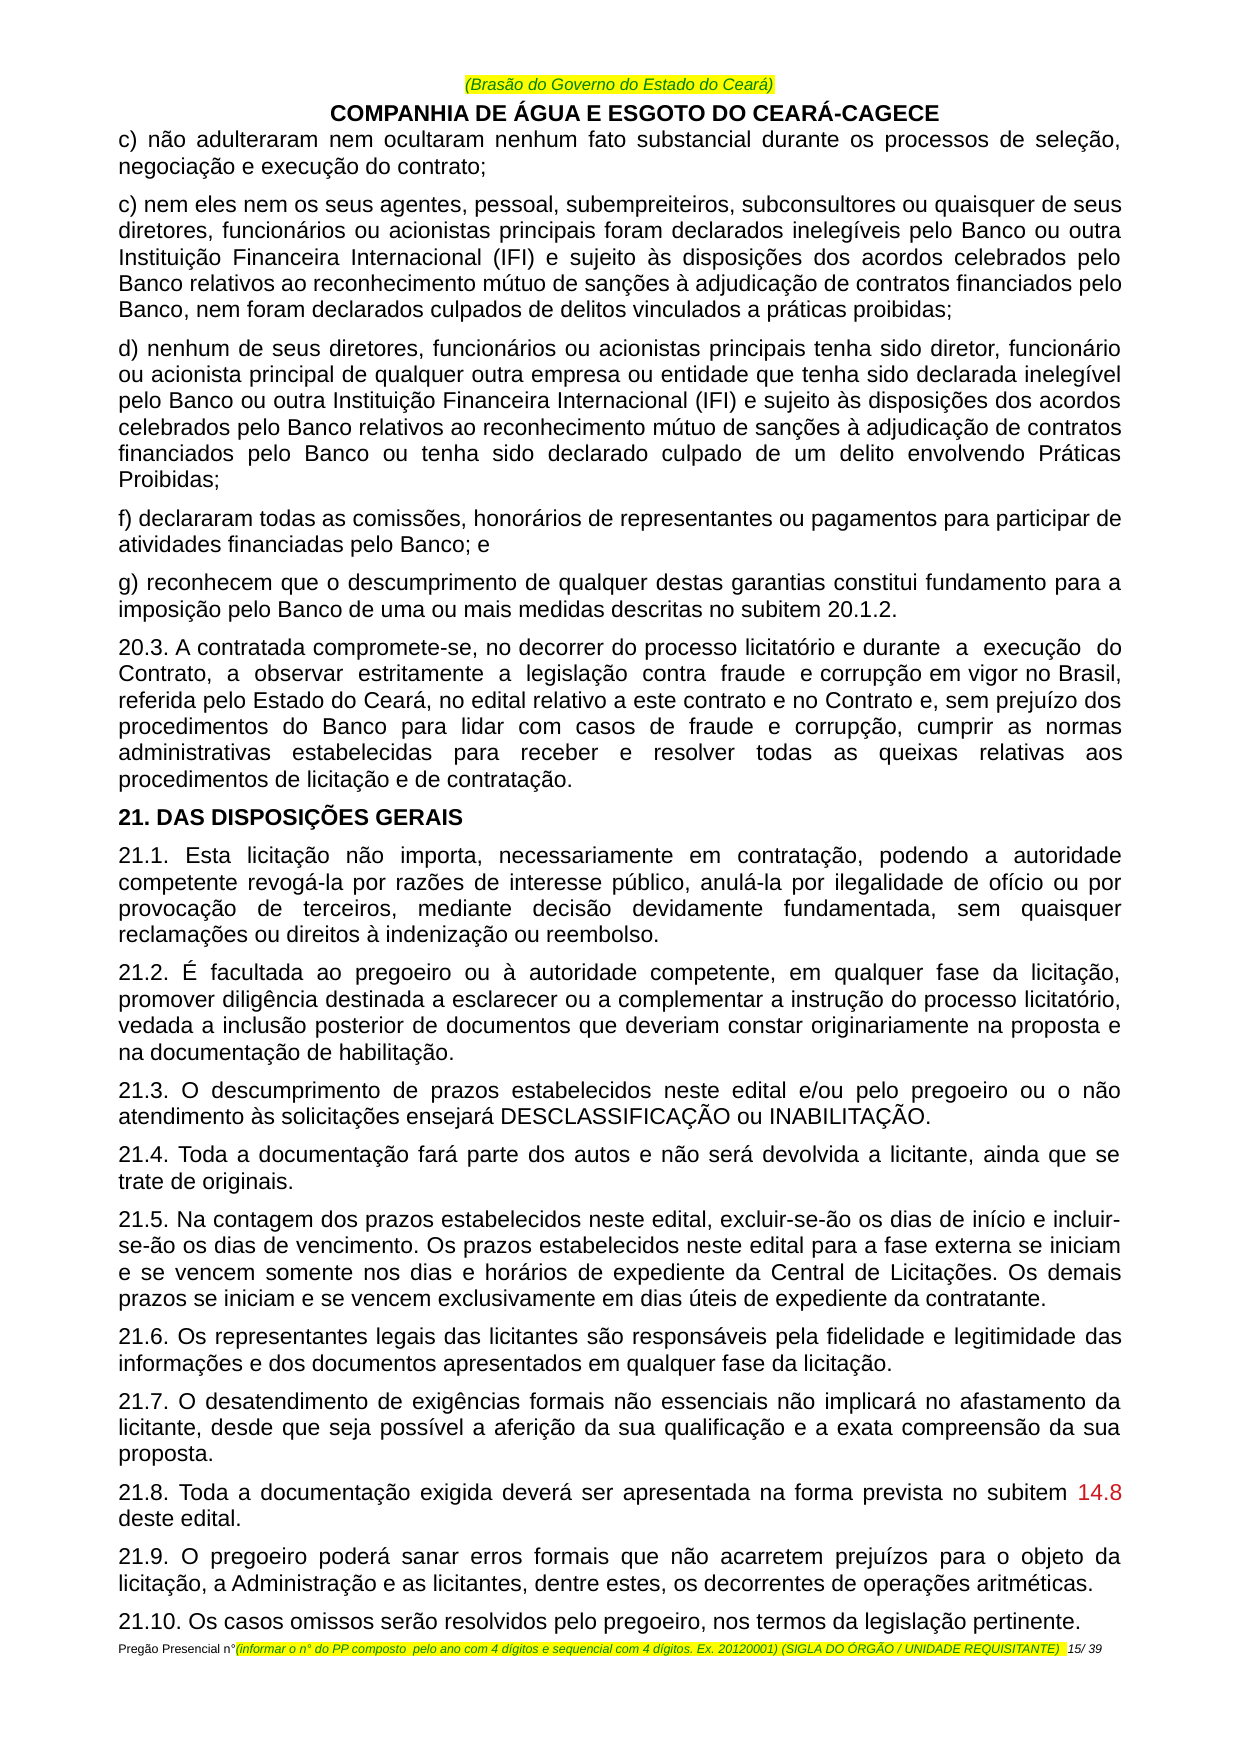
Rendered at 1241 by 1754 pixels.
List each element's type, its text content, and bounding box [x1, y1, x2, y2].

text 20.3. A contratada compromete-se, no decorrer do processo licitatório e durante a execução do Contrato, a observar estritamente a legislação contra fraude e corrupção em vigor no Brasil, referida pelo Estado do Ceará, no edital relativo a este contrato e no Contrato e, sem prejuízo dos procedimentos do Banco para lidar com casos de fraude e corrupção, cumprir as normas administrativas estabelecidas para receber e resolver todas as queixas relativas aos procedimentos de licitação e de contratação. [118, 634, 1123, 792]
text 21.8. Toda a documentação exigida deverá ser apresentada na forma prevista no subitem 14.8 deste edital. [118, 1479, 1122, 1531]
text d) nenhum de seus diretores, funcionários ou acionistas principais tenha sido diretor, funcionário ou acionista principal de qualquer outra empresa ou entidade que tenha sido declarada inelegível pelo Banco ou outra Instituição Financeira Internacional (IFI) e sujeito às disposições dos acordos celebrados pelo Banco relativos ao reconhecimento mútuo de sanções à adjudicação de contratos financiados pelo Banco ou tenha sido declarado culpado de um delito envolvendo Práticas Proibidas; [118, 335, 1122, 493]
text 21.5. Na contagem dos prazos estabelecidos neste edital, excluir-se-ão os dias de início e incluir-se-ão os dias de vencimento. Os prazos estabelecidos neste edital para a fase externa se iniciam e se vencem somente nos dias e horários de expediente da Central de Licitações. Os demais prazos se iniciam e se vencem exclusivamente em dias úteis de expediente da contratante. [118, 1206, 1122, 1311]
text f) declararam todas as comissões, honorários de representantes ou pagamentos para participar de atividades financiadas pelo Banco; e [118, 505, 1122, 557]
text 21.10. Os casos omissos serão resolvidos pelo pregoeiro, nos termos da legislação pertinente. [118, 1608, 1122, 1634]
text g) reconhecem que o descumprimento de qualquer destas garantias constitui fundamento para a imposição pelo Banco de uma ou mais medidas descritas no subitem 20.1.2. [118, 569, 1122, 622]
text c) nem eles nem os seus agentes, pessoal, subempreiteiros, subconsultores ou quaisquer de seus diretores, funcionários ou acionistas principais foram declarados inelegíveis pelo Banco ou outra Instituição Financeira Internacional (IFI) e sujeito às disposições dos acordos celebrados pelo Banco relativos ao reconhecimento mútuo de sanções à adjudicação de contratos financiados pelo Banco, nem foram declarados culpados de delitos vinculados a práticas proibidas; [118, 191, 1122, 323]
text 21.9. O pregoeiro poderá sanar erros formais que não acarretem prejuízos para o objeto da licitação, a Administração e as licitantes, dentre estes, os decorrentes de operações aritméticas. [118, 1543, 1122, 1596]
text 21.6. Os representantes legais das licitantes são responsáveis pela fidelidade e legitimidade das informações e dos documentos apresentados em qualquer fase da licitação. [118, 1323, 1122, 1376]
text 21.4. Toda a documentação fará parte dos autos e não será devolvida a licitante, ainda que se trate de originais. [118, 1141, 1122, 1194]
text c) não adulteraram nem ocultaram nenhum fato substancial durante os processos de seleção, negociação e execução do contrato; [118, 126, 1122, 179]
text 21.1. Esta licitação não importa, necessariamente em contratação, podendo a autoridade competente revogá-la por razões de interesse público, anulá-la por ilegalidade de ofício ou por provocação de terceiros, mediante decisão devidamente fundamentada, sem quaisquer reclamações ou direitos à indenização ou reembolso. [118, 842, 1122, 947]
text 21.2. É facultada ao pregoeiro ou à autoridade competente, em qualquer fase da licitação, promover diligência destinada a esclarecer ou a complementar a instrução do processo licitatório, vedada a inclusão posterior de documentos que deveriam constar originariamente na proposta e na documentação de habilitação. [118, 959, 1122, 1065]
text 21. DAS DISPOSIÇÕES GERAIS [118, 804, 1122, 830]
text 21.7. O desatendimento de exigências formais não essenciais não implicará no afastamento da licitante, desde que seja possível a aferição da sua qualificação e a exata compreensão da sua proposta. [118, 1388, 1122, 1467]
text 21.3. O descumprimento de prazos estabelecidos neste edital e/ou pelo pregoeiro ou o não atendimento às solicitações ensejará DESCLASSIFICAÇÃO ou INABILITAÇÃO. [118, 1077, 1122, 1129]
